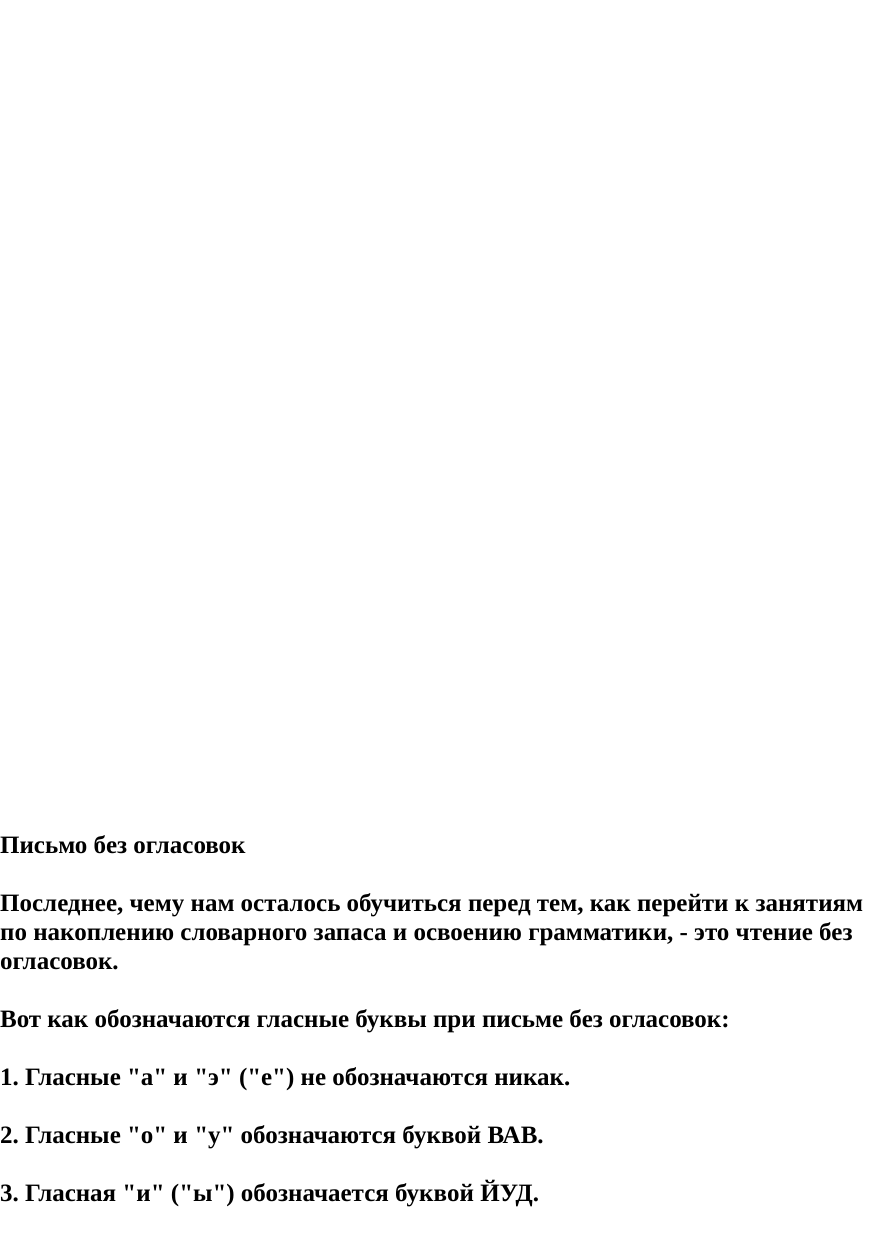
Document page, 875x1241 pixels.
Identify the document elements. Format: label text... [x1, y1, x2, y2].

subtitle Письмо без огласовок [0, 831, 874, 859]
subtitle Вот как обозначаются гласные буквы при письме без огласовок: [0, 1004, 874, 1033]
subtitle 2. Гласные "о" и "у" обозначаются буквой ВАВ. [0, 1120, 874, 1148]
subtitle 1. Гласные "а" и "э" ("е") не обозначаются никак. [0, 1062, 874, 1091]
subtitle 3. Гласная "и" ("ы") обозначается буквой ЙУД. [0, 1178, 874, 1206]
subtitle Последнее, чему нам осталось обучиться перед тем, как перейти к занятиям по накоплению словарного запаса и освоению грамматики, - это чтение без огласовок. [0, 888, 874, 975]
